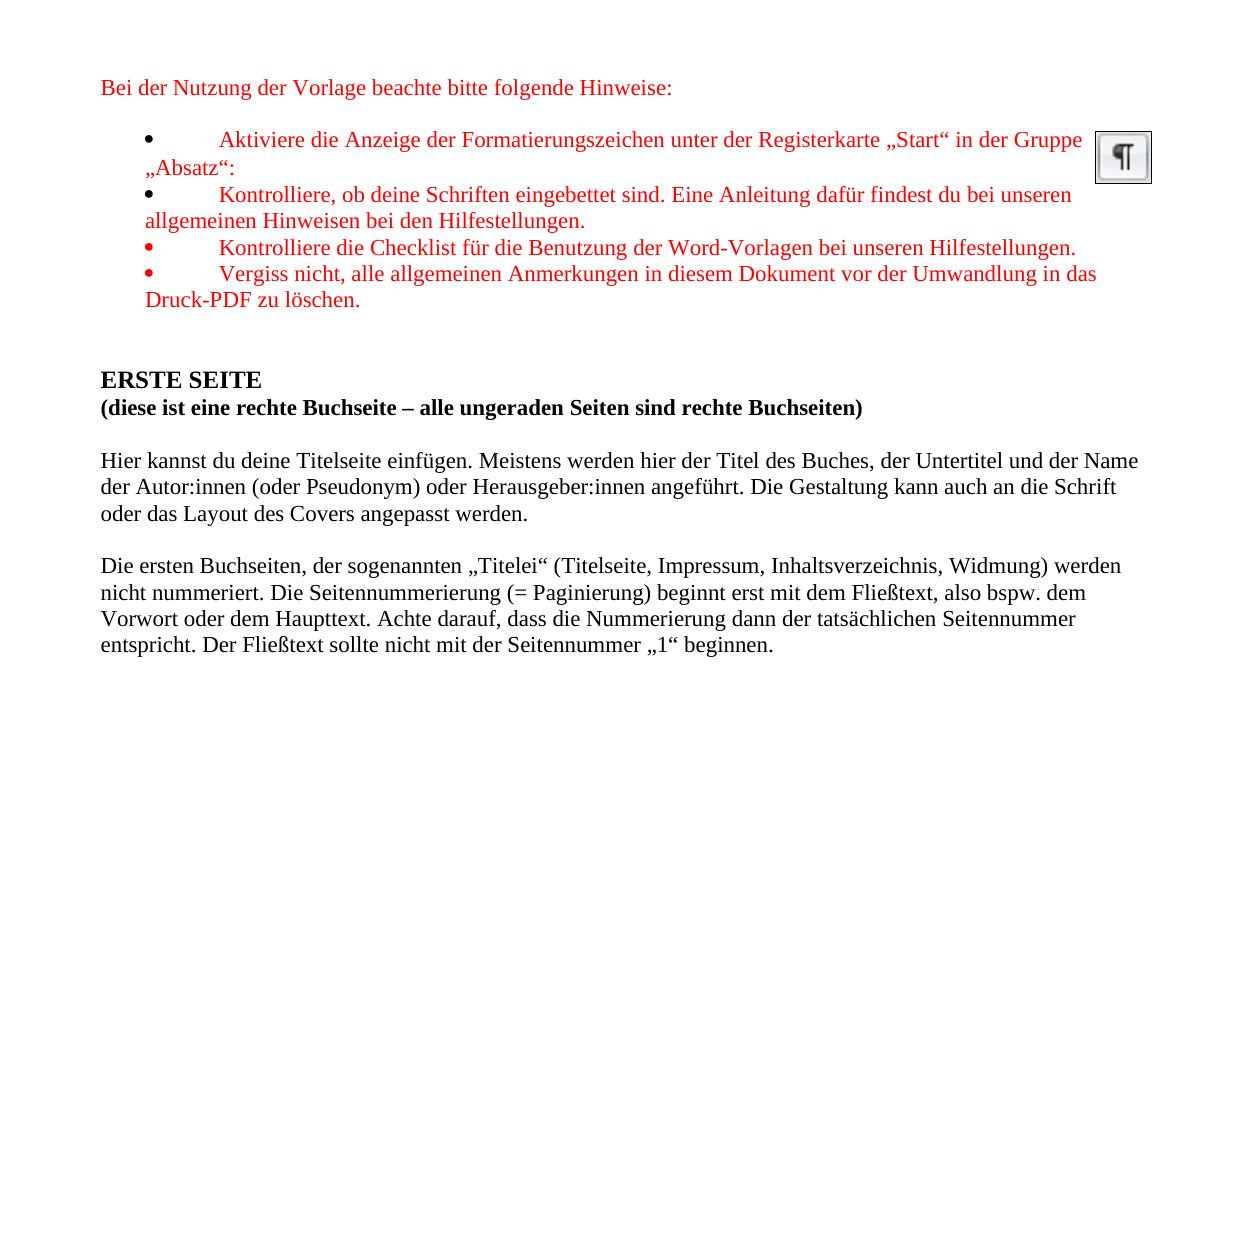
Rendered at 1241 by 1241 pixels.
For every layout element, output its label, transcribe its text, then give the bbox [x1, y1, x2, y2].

text Hier kannst du deine Titelseite einfügen. Meistens werden hier der Titel des Buches, der Untertitel und der Name der Autor:innen (oder Pseudonym) oder Herausgeber:innen angeführt. Die Gestaltung kann auch an die Schrift oder das Layout des Covers angepasst werden. [100, 447, 1152, 526]
text Die ersten Buchseiten, der sogenannten „Titelei“ (Titelseite, Impressum, Inhaltsverzeichnis, Widmung) werden nicht nummeriert. Die Seitennummerierung (= Paginierung) beginnt erst mit dem Fließtext, also bspw. dem Vorwort oder dem Haupttext. Achte darauf, dass die Nummerierung dann der tatsächlichen Seitennummer entspricht. Der Fließtext sollte nicht mit der Seitennummer „1“ beginnen. [100, 552, 1152, 658]
text Bei der Nutzung der Vorlage beachte bitte folgende Hinweise: [100, 74, 1152, 100]
list Vergiss nicht, alle allgemeinen Anmerkungen in diesem Dokument vor der Umwandlung in das Druck-PDF zu löschen. [145, 260, 1152, 313]
list Aktiviere die Anzeige der Formatierungszeichen unter der Registerkarte „Start“ in der Gruppe „Absatz“: [145, 127, 1152, 181]
list Kontrolliere die Checklist für die Benutzung der Word-Vorlagen bei unseren Hilfestellungen. [145, 234, 1152, 260]
text (diese ist eine rechte Buchseite – alle ungeraden Seiten sind rechte Buchseiten) [100, 394, 1152, 421]
text ERSTE SEITE [100, 365, 1152, 394]
list Kontrolliere, ob deine Schriften eingebettet sind. Eine Anleitung dafür findest du bei unseren allgemeinen Hinweisen bei den Hilfestellungen. [145, 181, 1152, 234]
